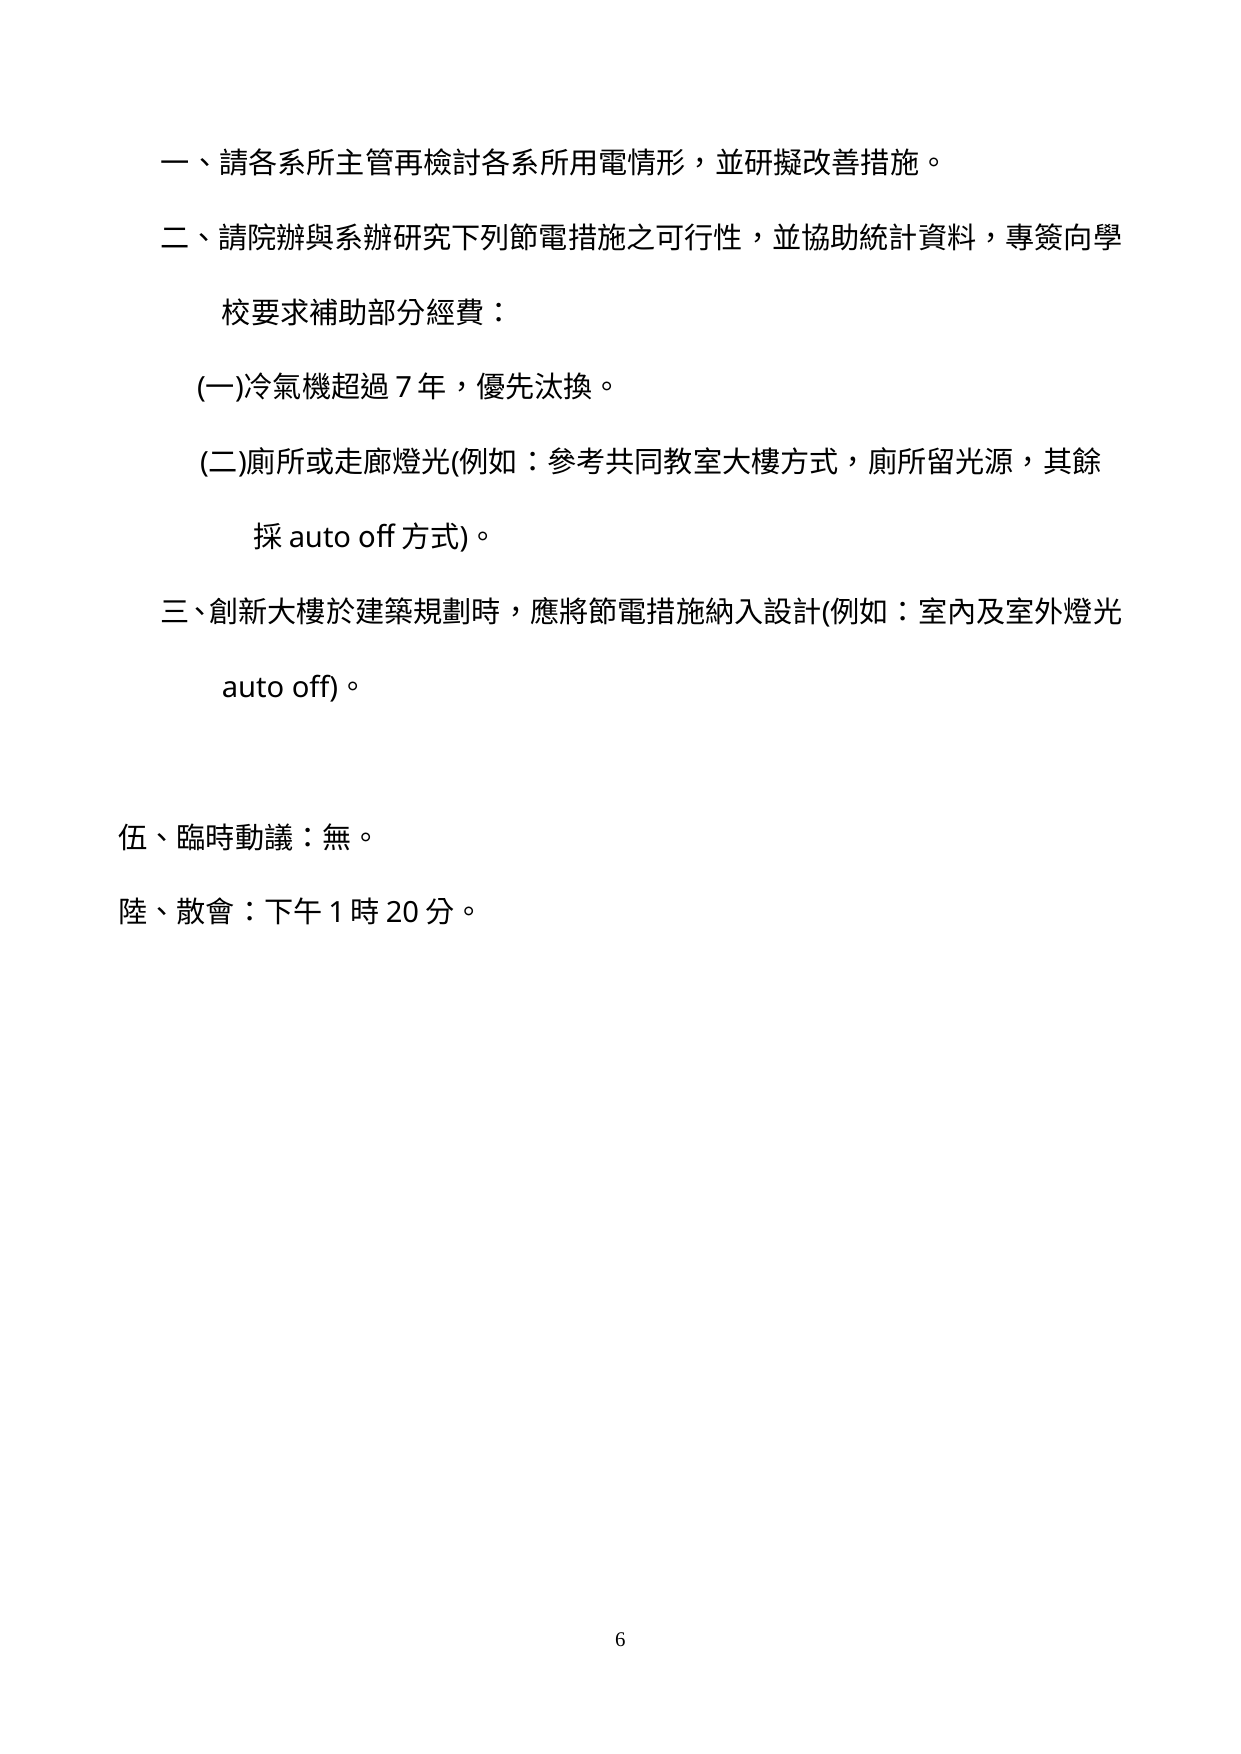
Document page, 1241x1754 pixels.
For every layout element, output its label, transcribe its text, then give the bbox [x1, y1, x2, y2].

text (二)廁所或走廊燈光(例如：參考共同教室大樓方式，廁所留光源，其餘採auto off方式)。 [200, 423, 1122, 573]
text 伍、臨時動議：無。 [118, 798, 1122, 873]
text (一)冷氣機超過7年，優先汰換。 [197, 348, 1122, 423]
text 一、請各系所主管再檢討各系所用電情形，並研擬改善措施。 [161, 123, 1122, 198]
text 二、請院辦與系辦研究下列節電措施之可行性，並協助統計資料，專簽向學校要求補助部分經費： [161, 198, 1122, 348]
text 三、創新大樓於建築規劃時，應將節電措施納入設計(例如：室內及室外燈光auto off)。 [161, 573, 1122, 723]
text 陸、散會：下午1時20分。 [118, 873, 1122, 948]
